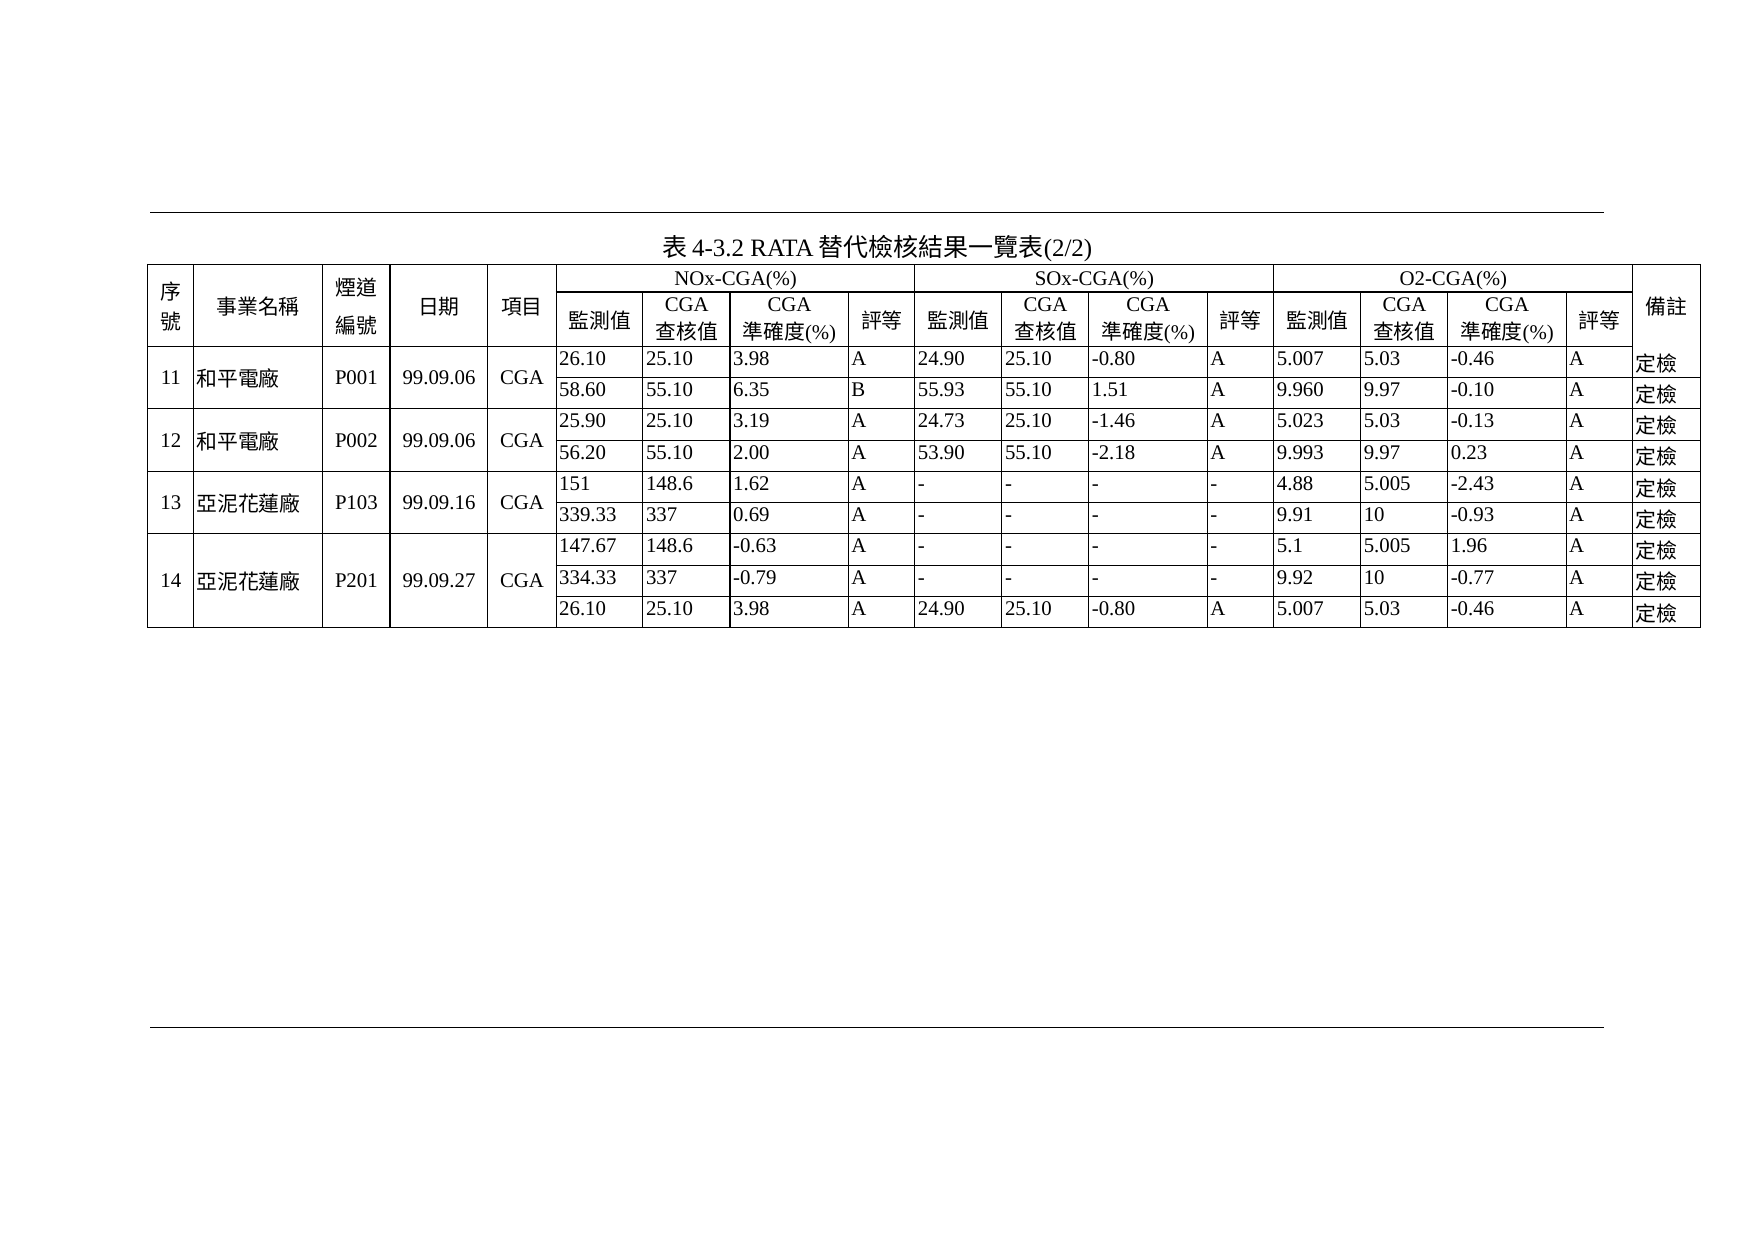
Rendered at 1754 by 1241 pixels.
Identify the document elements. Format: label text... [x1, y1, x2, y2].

table_cell B [849, 378, 914, 408]
table_cell 151 [557, 472, 642, 502]
table_header 項目 [488, 265, 556, 346]
table_cell 25.10 [1002, 597, 1088, 627]
table_cell 6.35 [731, 378, 848, 408]
table_cell CGA 準確度(%) [1448, 293, 1566, 346]
table_cell 和平電廠 [194, 347, 322, 408]
table_cell 55.10 [643, 441, 729, 471]
table_cell 56.20 [557, 441, 642, 471]
table_header O2-CGA(%) [1274, 265, 1632, 291]
table_cell 監測值 [1274, 293, 1360, 346]
table_cell 3.98 [731, 347, 848, 377]
table_cell 337 [643, 503, 729, 533]
text 表4-3.2 RATA替代檢核結果一覽表(2/2) [150, 226, 1604, 264]
table_cell 99.09.06 [391, 409, 487, 471]
table_cell A [1567, 441, 1632, 471]
table_cell 148.6 [643, 472, 729, 502]
table_cell A [849, 441, 914, 471]
table_cell 和平電廠 [194, 409, 322, 471]
table_cell 25.10 [1002, 347, 1088, 377]
table_cell 9.92 [1274, 566, 1360, 596]
table_cell 定檢 [1633, 597, 1700, 627]
table_cell 5.03 [1361, 597, 1447, 627]
table_cell 1.96 [1448, 534, 1566, 564]
table_cell A [1208, 347, 1273, 377]
table_cell 評等 [1567, 293, 1632, 346]
table_cell A [849, 472, 914, 502]
table_cell - [1089, 503, 1207, 533]
table_cell 定檢 [1633, 441, 1700, 471]
table_cell 9.97 [1361, 441, 1447, 471]
table_cell 10 [1361, 566, 1447, 596]
table_cell -0.10 [1448, 378, 1566, 408]
table_cell 10 [1361, 503, 1447, 533]
table_cell A [1567, 566, 1632, 596]
table_header 煙道 編號 [323, 265, 389, 346]
table_cell 55.93 [915, 378, 1001, 408]
table_cell 5.03 [1361, 347, 1447, 377]
table_cell -2.18 [1089, 441, 1207, 471]
table_cell - [1208, 534, 1273, 564]
table_cell 25.10 [1002, 409, 1088, 439]
table_cell - [915, 472, 1001, 502]
table_cell 14 [148, 534, 193, 627]
table_cell 53.90 [915, 441, 1001, 471]
table_cell A [1567, 597, 1632, 627]
table_cell 25.10 [643, 409, 729, 439]
table_header 序 號 [148, 265, 193, 346]
table_cell - [1002, 534, 1088, 564]
table_cell CGA [488, 534, 556, 627]
table_cell 監測值 [557, 293, 642, 346]
table_cell - [1208, 566, 1273, 596]
table_cell A [849, 566, 914, 596]
table_cell 24.90 [915, 597, 1001, 627]
table_cell - [1002, 472, 1088, 502]
table_cell -0.46 [1448, 597, 1566, 627]
table_cell 2.00 [731, 441, 848, 471]
table_cell A [1567, 534, 1632, 564]
table_cell 147.67 [557, 534, 642, 564]
table_header 日期 [391, 265, 487, 346]
table_cell 監測值 [915, 293, 1001, 346]
table_header SOx-CGA(%) [915, 265, 1273, 291]
table_cell A [1208, 409, 1273, 439]
table_cell 55.10 [643, 378, 729, 408]
table_cell -0.46 [1448, 347, 1566, 377]
table_cell 25.10 [643, 597, 729, 627]
table_cell 339.33 [557, 503, 642, 533]
table_cell - [1089, 534, 1207, 564]
table_cell 定檢 [1633, 534, 1700, 564]
table_cell CGA 準確度(%) [731, 293, 848, 346]
table_cell 4.88 [1274, 472, 1360, 502]
table_cell 55.10 [1002, 378, 1088, 408]
table_cell A [1567, 347, 1632, 377]
table_header 事業名稱 [194, 265, 322, 346]
table_cell 25.90 [557, 409, 642, 439]
table_cell CGA 查核值 [643, 293, 729, 346]
table_cell 13 [148, 472, 193, 533]
table_cell 5.007 [1274, 597, 1360, 627]
table_cell CGA 查核值 [1002, 293, 1088, 346]
table_cell P002 [323, 409, 389, 471]
table_cell CGA [488, 409, 556, 471]
table_cell A [849, 503, 914, 533]
table_cell 9.97 [1361, 378, 1447, 408]
table_cell A [849, 597, 914, 627]
table_cell 5.007 [1274, 347, 1360, 377]
table_cell 亞泥花蓮廠 [194, 472, 322, 533]
table_cell 24.90 [915, 347, 1001, 377]
table_header NOx-CGA(%) [557, 265, 914, 291]
table_cell P103 [323, 472, 389, 533]
table_cell -1.46 [1089, 409, 1207, 439]
table_cell 3.98 [731, 597, 848, 627]
table_cell 0.69 [731, 503, 848, 533]
table_cell 148.6 [643, 534, 729, 564]
table_cell 337 [643, 566, 729, 596]
table_cell A [849, 409, 914, 439]
table_cell 5.005 [1361, 472, 1447, 502]
table_cell 334.33 [557, 566, 642, 596]
table_cell 55.10 [1002, 441, 1088, 471]
table_cell 25.10 [643, 347, 729, 377]
table_cell 5.005 [1361, 534, 1447, 564]
table_cell CGA [488, 347, 556, 408]
table_cell A [849, 347, 914, 377]
table_cell 99.09.16 [391, 472, 487, 533]
table_cell - [915, 534, 1001, 564]
table_cell 亞泥花蓮廠 [194, 534, 322, 627]
table_cell P001 [323, 347, 389, 408]
table_cell CGA 準確度(%) [1089, 293, 1207, 346]
table_cell 0.23 [1448, 441, 1566, 471]
table_cell -0.63 [731, 534, 848, 564]
table_cell CGA [488, 472, 556, 533]
table_cell A [1208, 441, 1273, 471]
table_cell -0.80 [1089, 597, 1207, 627]
table_cell - [1208, 472, 1273, 502]
table_cell 99.09.27 [391, 534, 487, 627]
table_cell 9.91 [1274, 503, 1360, 533]
table_cell A [1208, 597, 1273, 627]
table_cell -2.43 [1448, 472, 1566, 502]
table_cell 定檢 [1633, 409, 1700, 439]
table_cell 58.60 [557, 378, 642, 408]
table_cell - [915, 503, 1001, 533]
table_cell 5.03 [1361, 409, 1447, 439]
table_cell 99.09.06 [391, 347, 487, 408]
table_cell 定檢 [1633, 378, 1700, 408]
table_cell A [1567, 472, 1632, 502]
table_cell 5.1 [1274, 534, 1360, 564]
table_cell - [1089, 566, 1207, 596]
table_cell 1.51 [1089, 378, 1207, 408]
table_cell A [1567, 503, 1632, 533]
table_cell 26.10 [557, 597, 642, 627]
table_cell 定檢 [1633, 346, 1700, 377]
table_cell -0.13 [1448, 409, 1566, 439]
table_cell 26.10 [557, 347, 642, 377]
table_header 備註 [1633, 265, 1700, 346]
table_cell -0.80 [1089, 347, 1207, 377]
table_cell - [915, 566, 1001, 596]
table_cell -0.93 [1448, 503, 1566, 533]
table_cell 12 [148, 409, 193, 471]
table_cell 定檢 [1633, 472, 1700, 502]
table_cell 9.960 [1274, 378, 1360, 408]
table_cell A [1567, 378, 1632, 408]
table_cell -0.77 [1448, 566, 1566, 596]
table_cell P201 [323, 534, 389, 627]
table_cell -0.79 [731, 566, 848, 596]
table_cell 1.62 [731, 472, 848, 502]
table_cell 9.993 [1274, 441, 1360, 471]
table_cell - [1208, 503, 1273, 533]
table_cell A [1567, 409, 1632, 439]
table_cell - [1089, 472, 1207, 502]
table_cell 24.73 [915, 409, 1001, 439]
table_cell 定檢 [1633, 503, 1700, 533]
table_cell A [849, 534, 914, 564]
table_cell CGA 查核值 [1361, 293, 1447, 346]
table_cell 評等 [1208, 293, 1273, 346]
table_cell 定檢 [1633, 566, 1700, 596]
table_cell 5.023 [1274, 409, 1360, 439]
table_cell 3.19 [731, 409, 848, 439]
table_cell - [1002, 503, 1088, 533]
table_cell A [1208, 378, 1273, 408]
table_cell - [1002, 566, 1088, 596]
table_cell 11 [148, 347, 193, 408]
table_cell 評等 [849, 293, 914, 346]
